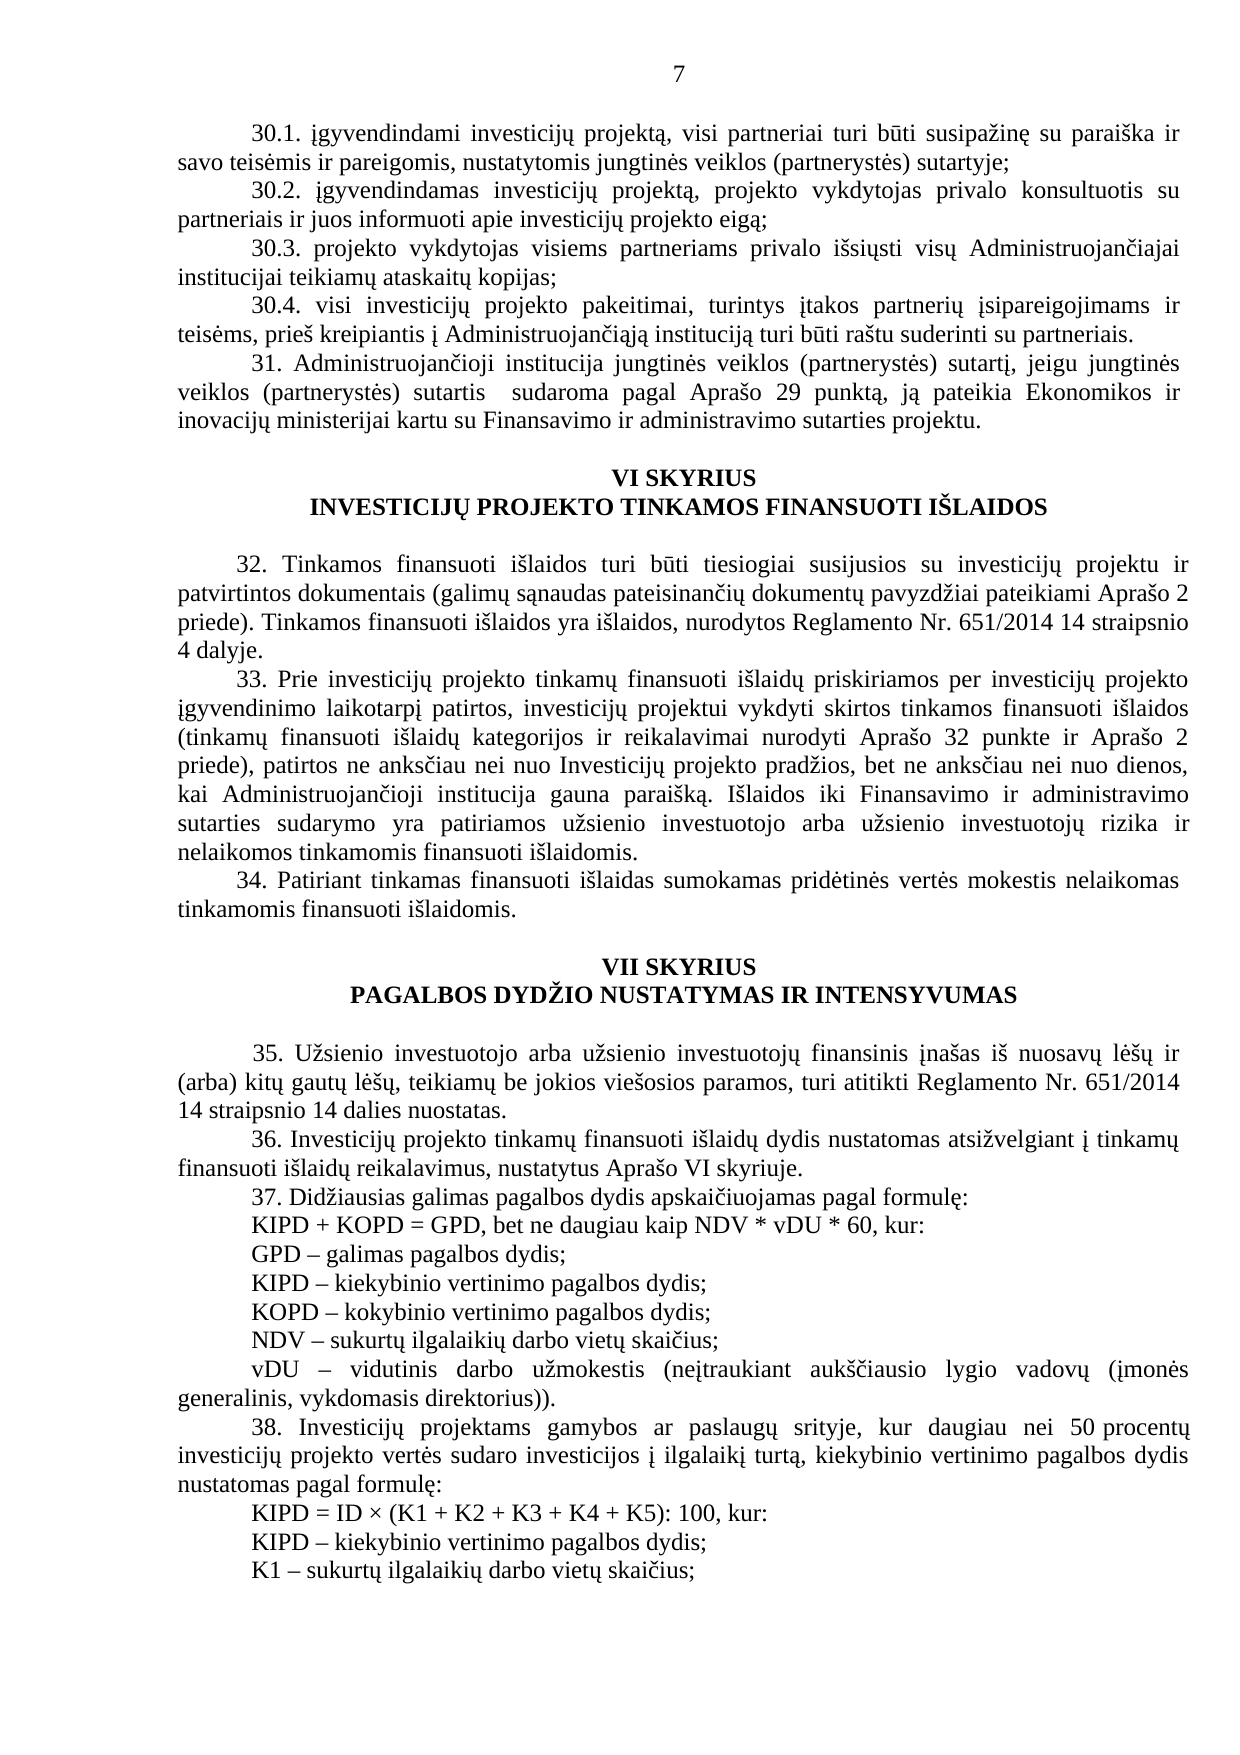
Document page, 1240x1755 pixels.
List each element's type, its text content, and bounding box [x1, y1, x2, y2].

text vDU – vidutinis darbo užmokestis (neįtraukiant aukščiausio lygio vadovų (įmonės generalinis, vykdomasis direktorius)). [177, 1354, 1190, 1412]
text 33. Prie investicijų projekto tinkamų finansuoti išlaidų priskiriamos per investicijų projekto įgyvendinimo laikotarpį patirtos, investicijų projektui vykdyti skirtos tinkamos finansuoti išlaidos (tinkamų finansuoti išlaidų kategorijos ir reikalavimai nurodyti Aprašo 32 punkte ir Aprašo 2 priede), patirtos ne anksčiau nei nuo Investicijų projekto pradžios, bet ne anksčiau nei nuo dienos, kai Administruojančioji institucija gauna paraišką. Išlaidos iki Finansavimo ir administravimo sutarties sudarymo yra patiriamos užsienio investuotojo arba užsienio investuotojų rizika ir nelaikomos tinkamomis finansuoti išlaidomis. [177, 664, 1190, 866]
text INVESTICIJŲ PROJEKTO TINKAMOS FINANSUOTI IŠLAIDOS [177, 492, 1181, 521]
text 34. Patiriant tinkamas finansuoti išlaidas sumokamas pridėtinės vertės mokestis nelaikomas tinkamomis finansuoti išlaidomis. [177, 866, 1181, 923]
text KIPD – kiekybinio vertinimo pagalbos dydis; [177, 1527, 1190, 1556]
text 32. Tinkamos finansuoti išlaidos turi būti tiesiogiai susijusios su investicijų projektu ir patvirtintos dokumentais (galimų sąnaudas pateisinančių dokumentų pavyzdžiai pateikiami Aprašo 2 priede). Tinkamos finansuoti išlaidos yra išlaidos, nurodytos Reglamento Nr. 651/2014 14 straipsnio 4 dalyje. [177, 549, 1190, 664]
text K1 – sukurtų ilgalaikių darbo vietų skaičius; [177, 1556, 1190, 1584]
text 30.2. įgyvendindamas investicijų projektą, projekto vykdytojas privalo konsultuotis su partneriais ir juos informuoti apie investicijų projekto eigą; [177, 176, 1181, 233]
text 31. Administruojančioji institucija jungtinės veiklos (partnerystės) sutartį, jeigu jungtinės veiklos (partnerystės) sutartis sudaroma pagal Aprašo 29 punktą, ją pateikia Ekonomikos ir inovacijų ministerijai kartu su Finansavimo ir administravimo sutarties projektu. [177, 348, 1181, 434]
text KIPD + KOPD = GPD, bet ne daugiau kaip NDV * vDU * 60, kur: [177, 1211, 1190, 1239]
text KIPD – kiekybinio vertinimo pagalbos dydis; [177, 1268, 1190, 1297]
text 36. Investicijų projekto tinkamų finansuoti išlaidų dydis nustatomas atsižvelgiant į tinkamų finansuoti išlaidų reikalavimus, nustatytus Aprašo VI skyriuje. [177, 1124, 1181, 1182]
text KOPD – kokybinio vertinimo pagalbos dydis; [177, 1297, 1190, 1326]
text PAGALBOS DYDŽIO NUSTATYMAS IR INTENSYVUMAS [177, 981, 1190, 1009]
text 30.3. projekto vykdytojas visiems partneriams privalo išsiųsti visų Administruojančiajai institucijai teikiamų ataskaitų kopijas; [177, 233, 1181, 291]
text 30.1. įgyvendindami investicijų projektą, visi partneriai turi būti susipažinę su paraiška ir savo teisėmis ir pareigomis, nustatytomis jungtinės veiklos (partnerystės) sutartyje; [177, 118, 1181, 176]
text 30.4. visi investicijų projekto pakeitimai, turintys įtakos partnerių įsipareigojimams ir teisėms, prieš kreipiantis į Administruojančiąją instituciją turi būti raštu suderinti su partneriais. [177, 291, 1181, 348]
text NDV – sukurtų ilgalaikių darbo vietų skaičius; [177, 1326, 1190, 1354]
text 38. Investicijų projektams gamybos ar paslaugų srityje, kur daugiau nei 50 procentų investicijų projekto vertės sudaro investicijos į ilgalaikį turtą, kiekybinio vertinimo pagalbos dydis nustatomas pagal formulę: [177, 1412, 1190, 1498]
text KIPD = ID × (K1 + K2 + K3 + K4 + K5): 100, kur: [177, 1498, 1190, 1527]
text VII SKYRIUS [177, 952, 1181, 981]
text VI SKYRIUS [177, 463, 1190, 492]
text 37. Didžiausias galimas pagalbos dydis apskaičiuojamas pagal formulę: [177, 1182, 1190, 1211]
text GPD – galimas pagalbos dydis; [177, 1239, 1190, 1268]
text 35. Užsienio investuotojo arba užsienio investuotojų finansinis įnašas iš nuosavų lėšų ir (arba) kitų gautų lėšų, teikiamų be jokios viešosios paramos, turi atitikti Reglamento Nr. 651/2014 14 straipsnio 14 dalies nuostatas. [177, 1038, 1181, 1124]
